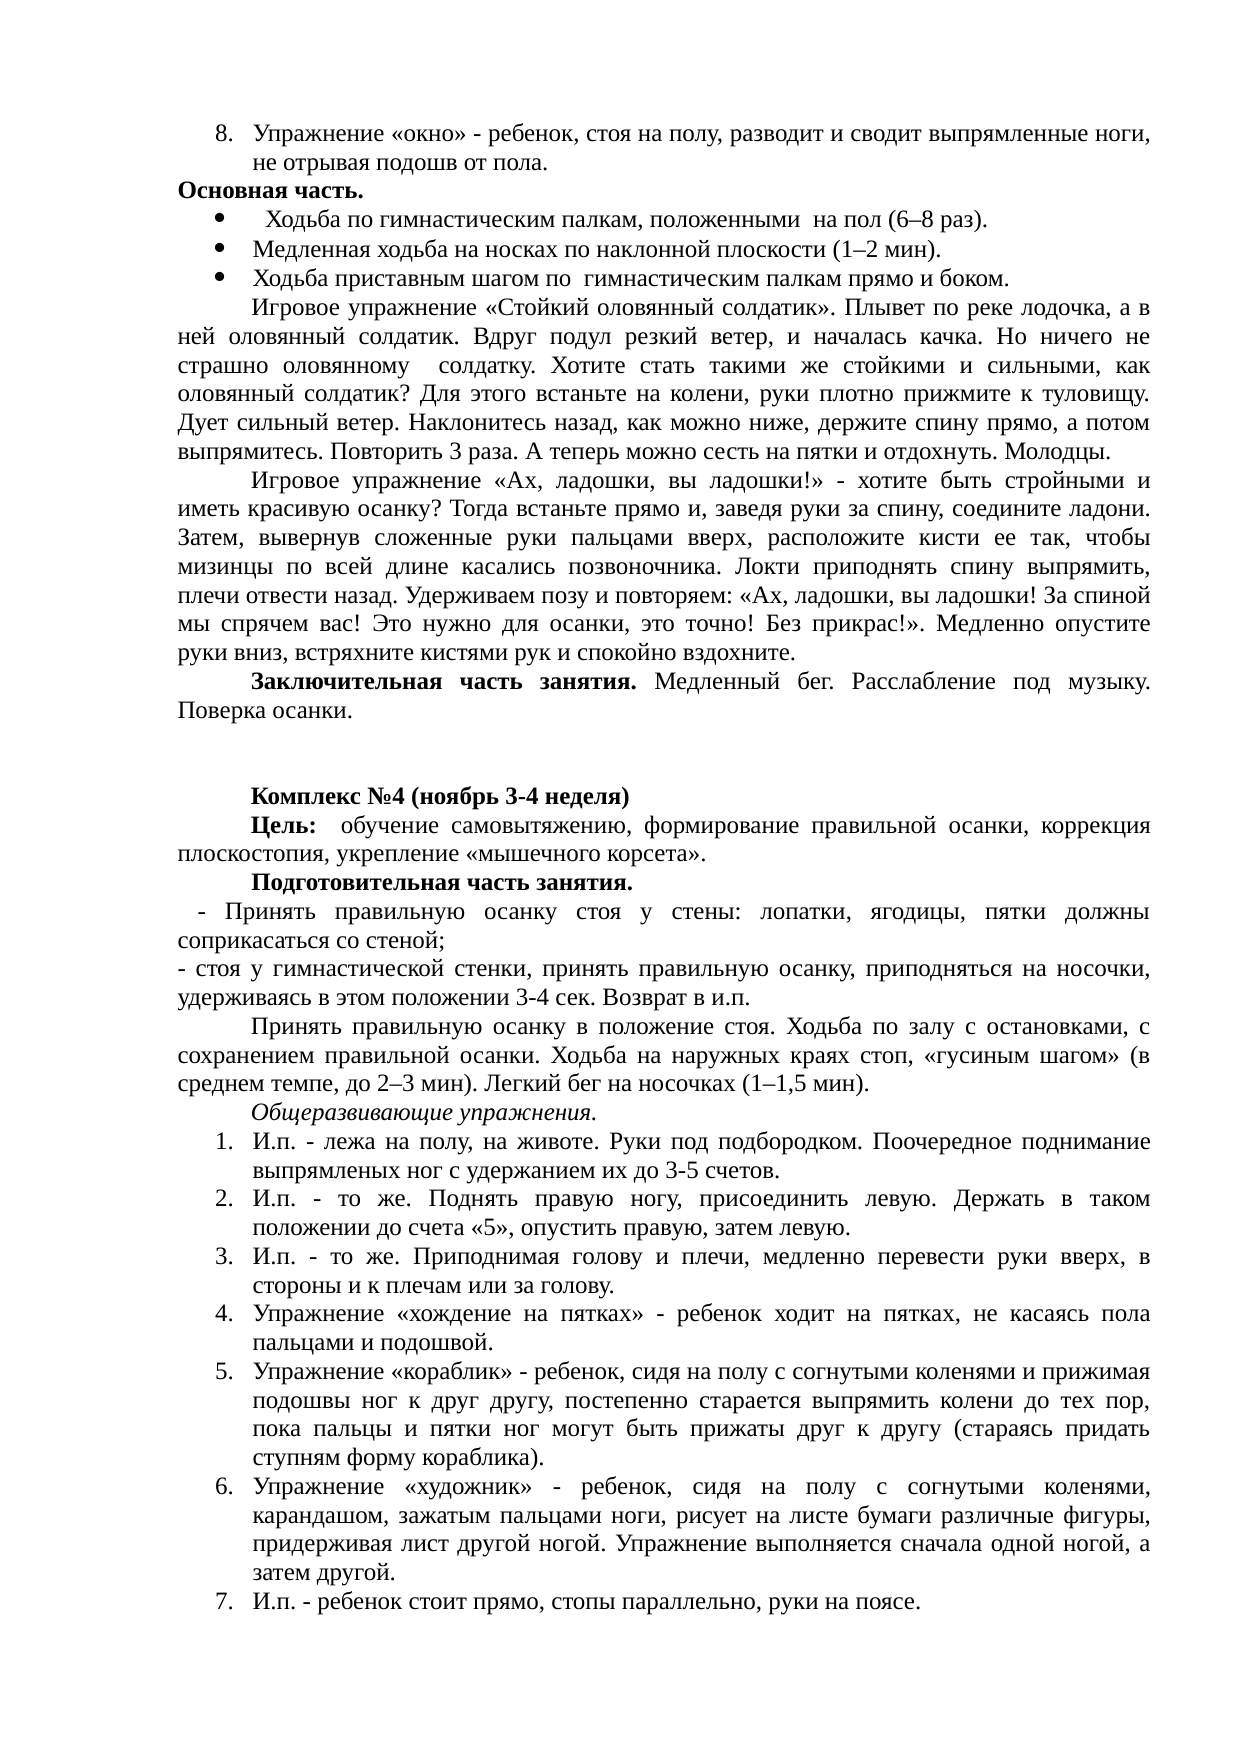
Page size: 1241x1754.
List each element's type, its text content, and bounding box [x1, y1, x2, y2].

text Цель: обучение самовытяжению, формирование правильной осанки, коррекция плоскостопия, укрепление «мышечного корсета». [177, 810, 1152, 867]
text Основная часть. [177, 176, 1152, 204]
text Игровое упражнение «Стойкий оловянный солдатик». Плывет по реке лодочка, а в ней оловянный солдатик. Вдруг подул резкий ветер, и началась качка. Но ничего не страшно оловянному солдатку. Хотите стать такими же стойкими и сильными, как оловянный солдатик? Для этого встаньте на колени, руки плотно прижмите к туловищу. Дует сильный ветер. Наклонитесь назад, как можно ниже, держите спину прямо, а потом выпрямитесь. Повторить 3 раза. А теперь можно сесть на пятки и отдохнуть. Молодцы. [177, 292, 1152, 465]
list И.п. - то же. Поднять правую ногу, присоединить левую. Держать в таком положении до счета «5», опустить правую, затем левую. [215, 1183, 1152, 1241]
text Подготовительная часть занятия. [177, 867, 1152, 896]
list Ходьба приставным шагом по гимнастическим палкам прямо и боком. [215, 263, 1152, 292]
text Заключительная часть занятия. Медленный бег. Расслабление под музыку. Поверка осанки. [177, 666, 1152, 723]
text Комплекс №4 (ноябрь 3-4 неделя) [177, 781, 1152, 810]
list Упражнение «хождение на пятках» - ребенок ходит на пятках, не касаясь пола пальцами и подошвой. [215, 1298, 1152, 1356]
list Упражнение «окно» - ребенок, стоя на полу, разводит и сводит выпрямленные ноги, не отрывая подошв от пола. [215, 118, 1152, 176]
text - Принять правильную осанку стоя у стены: лопатки, ягодицы, пятки должны соприкасаться со стеной; [177, 896, 1152, 953]
list И.п. - то же. Приподнимая голову и плечи, медленно перевести руки вверх, в стороны и к плечам или за голову. [215, 1241, 1152, 1298]
list Ходьба по гимнастическим палкам, положенными на пол (6–8 раз). [215, 204, 1152, 234]
list Упражнение «художник» - ребенок, сидя на полу с согнутыми коленями, карандашом, зажатым пальцами ноги, рисует на листе бумаги различные фигуры, придерживая лист другой ногой. Упражнение выполняется сначала одной ногой, а затем другой. [215, 1471, 1152, 1586]
text Игровое упражнение «Ах, ладошки, вы ладошки!» - хотите быть стройными и иметь красивую осанку? Тогда встаньте прямо и, заведя руки за спину, соедините ладони. Затем, вывернув сложенные руки пальцами вверх, расположите кисти ее так, чтобы мизинцы по всей длине касались позвоночника. Локти приподнять спину выпрямить, плечи отвести назад. Удерживаем позу и повторяем: «Ах, ладошки, вы ладошки! За спиной мы спрячем вас! Это нужно для осанки, это точно! Без прикрас!». Медленно опустите руки вниз, встряхните кистями рук и спокойно вздохните. [177, 465, 1152, 666]
list Медленная ходьба на носках по наклонной плоскости (1–2 мин). [215, 234, 1152, 263]
text Принять правильную осанку в положение стоя. Ходьба по залу с остановками, с сохранением правильной осанки. Ходьба на наружных краях стоп, «гусиным шагом» (в среднем темпе, до 2–3 мин). Легкий бег на носочках (1–1,5 мин). [177, 1011, 1152, 1097]
list И.п. - лежа на полу, на животе. Руки под подбородком. Поочередное поднимание выпрямленых ног с удержанием их до 3-5 счетов. [215, 1126, 1152, 1183]
list И.п. - ребенок стоит прямо, стопы параллельно, руки на поясе. [215, 1586, 1152, 1615]
text Общеразвивающие упражнения. [177, 1097, 1152, 1126]
text - стоя у гимнастической стенки, принять правильную осанку, приподняться на носочки, удерживаясь в этом положении 3-4 сек. Возврат в и.п. [177, 953, 1152, 1011]
list Упражнение «кораблик» - ребенок, сидя на полу с согнутыми коленями и прижимая подошвы ног к друг другу, постепенно старается выпрямить колени до тех пор, пока пальцы и пятки ног могут быть прижаты друг к другу (стараясь придать ступням форму кораблика). [215, 1356, 1152, 1471]
